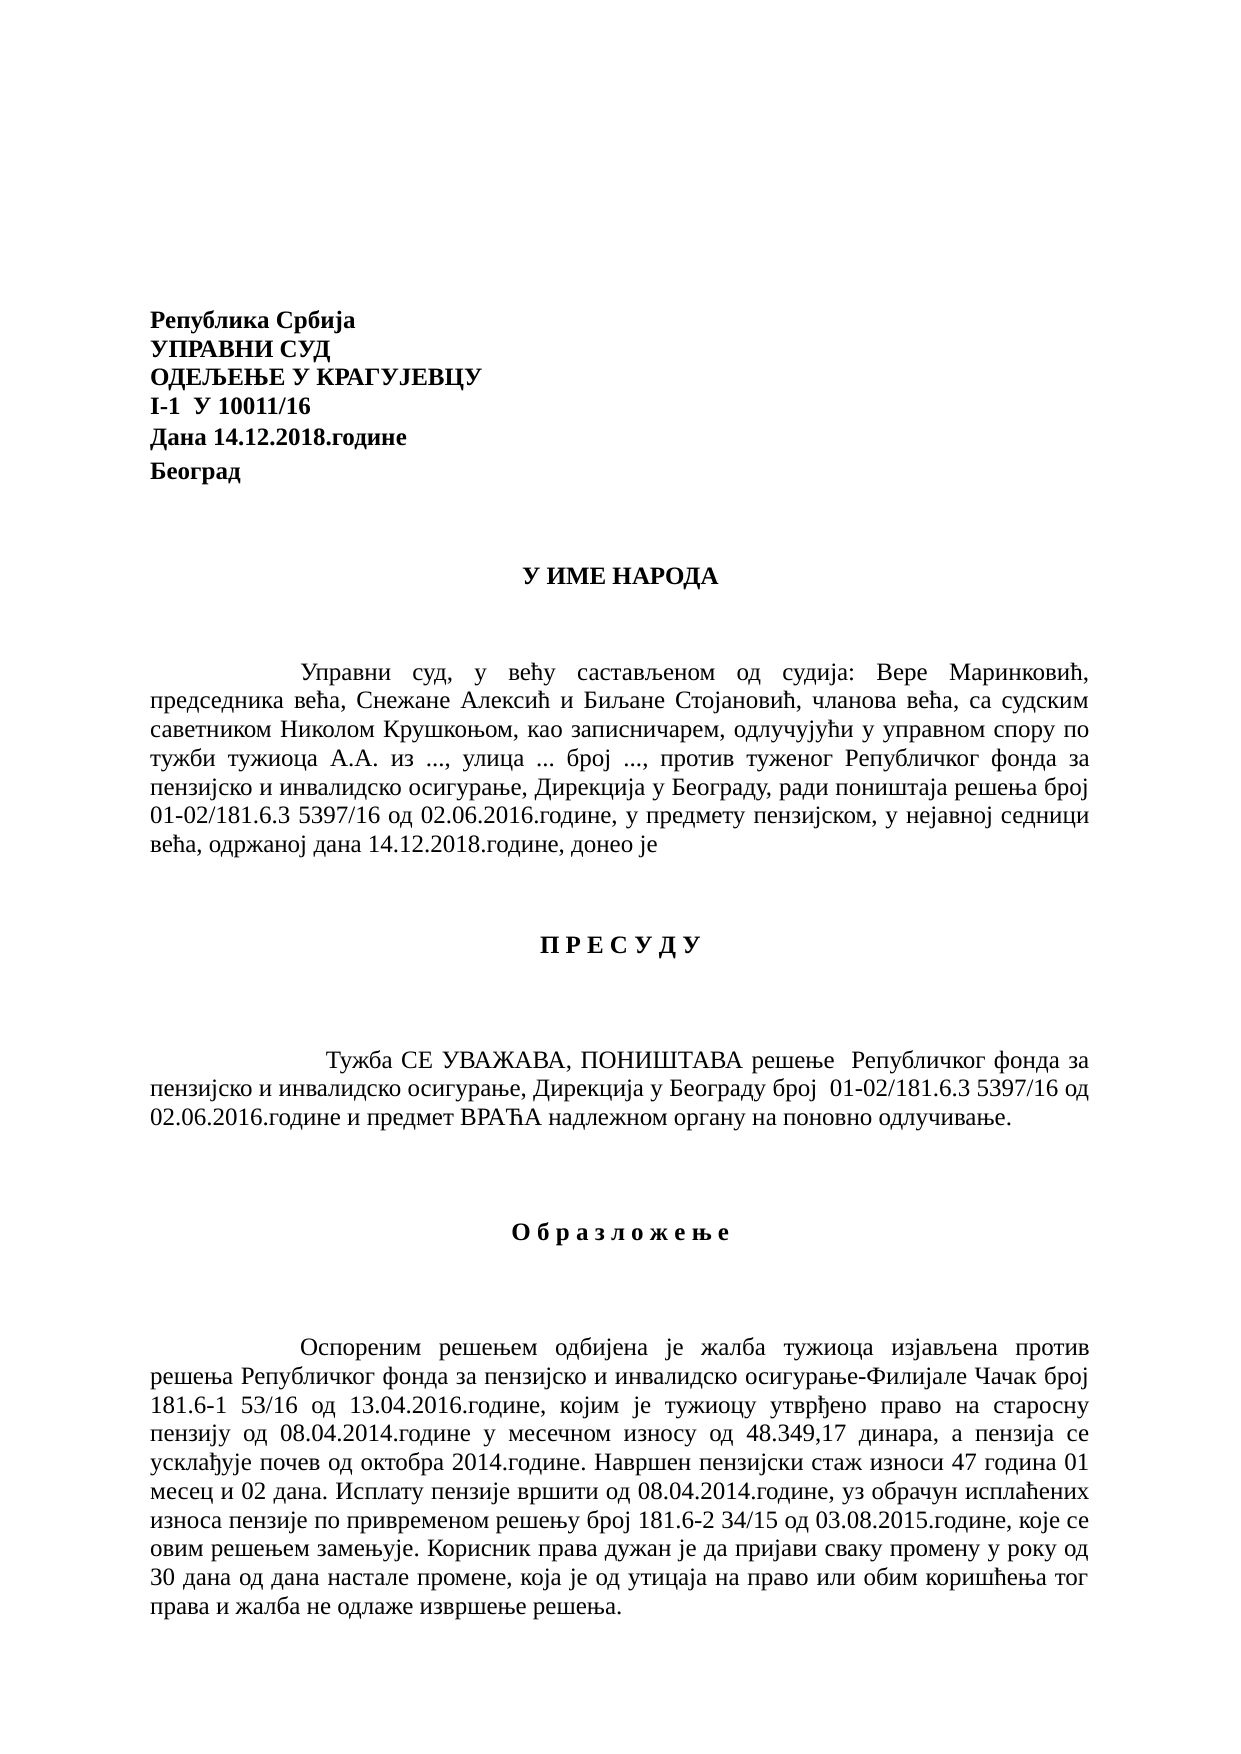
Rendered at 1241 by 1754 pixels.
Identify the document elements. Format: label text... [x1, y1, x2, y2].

text Република Србија [150, 305, 1090, 334]
text Оспореним решењем одбијена је жалба тужиоца изјављена против решења Републичког фонда за пензијско и инвалидско осигурање-Филијале Чачак број 181.6-1 53/16 од 13.04.2016.године, којим је тужиоцу утврђено право на старосну пензију од 08.04.2014.године у месечном износу од 48.349,17 динара, а пензија се усклађује почев од октобра 2014.године. Навршен пензијски стаж износи 47 година 01 месец и 02 дана. Исплату пензије вршити од 08.04.2014.године, уз обрачун исплаћених износа пензије по привременом решењу број 181.6-2 34/15 од 03.08.2015.године, које се овим решењем замењује. Корисник права дужан је да пријави сваку промену у року од 30 дана од дана настале промене, која је од утицаја на право или обим коришћења тог права и жалба не одлаже извршење решења. [150, 1332, 1090, 1620]
text Тужба СЕ УВАЖАВА, ПОНИШТАВА решење Републичког фонда за пензијско и инвалидско осигурање, Дирекција у Београду број 01-02/181.6.3 5397/16 од 02.06.2016.године и предмет ВРАЋА надлежном органу на поновно одлучивање. [150, 1045, 1090, 1131]
text П Р Е С У Д У [150, 930, 1090, 958]
text О б р а з л о ж е њ е [150, 1217, 1090, 1246]
text УПРАВНИ СУД [150, 334, 1090, 362]
text Дана 14.12.2018.године [150, 422, 1090, 451]
text ОДEЉЕЊЕ У КРАГУЈЕВЦУ [150, 362, 1090, 391]
text У ИМЕ НАРОДА [150, 561, 1090, 590]
text Београд [150, 456, 1090, 485]
text Управни суд, у већу састављеном од судија: Вере Маринковић, председника већа, Снежане Алексић и Биљане Стојановић, чланова већа, са судским саветником Николом Крушкоњом, као записничарем, одлучујући у управном спору по тужби тужиоца А.А. из ..., улица ... број ..., против туженог Републичког фонда за пензијско и инвалидско осигурање, Дирекција у Београду, ради поништаја решења број 01-02/181.6.3 5397/16 од 02.06.2016.године, у предмету пензијском, у нејавној седници већа, одржаној дана 14.12.2018.године, донео је [150, 657, 1090, 858]
text I-1 У 10011/16 [150, 391, 1090, 420]
